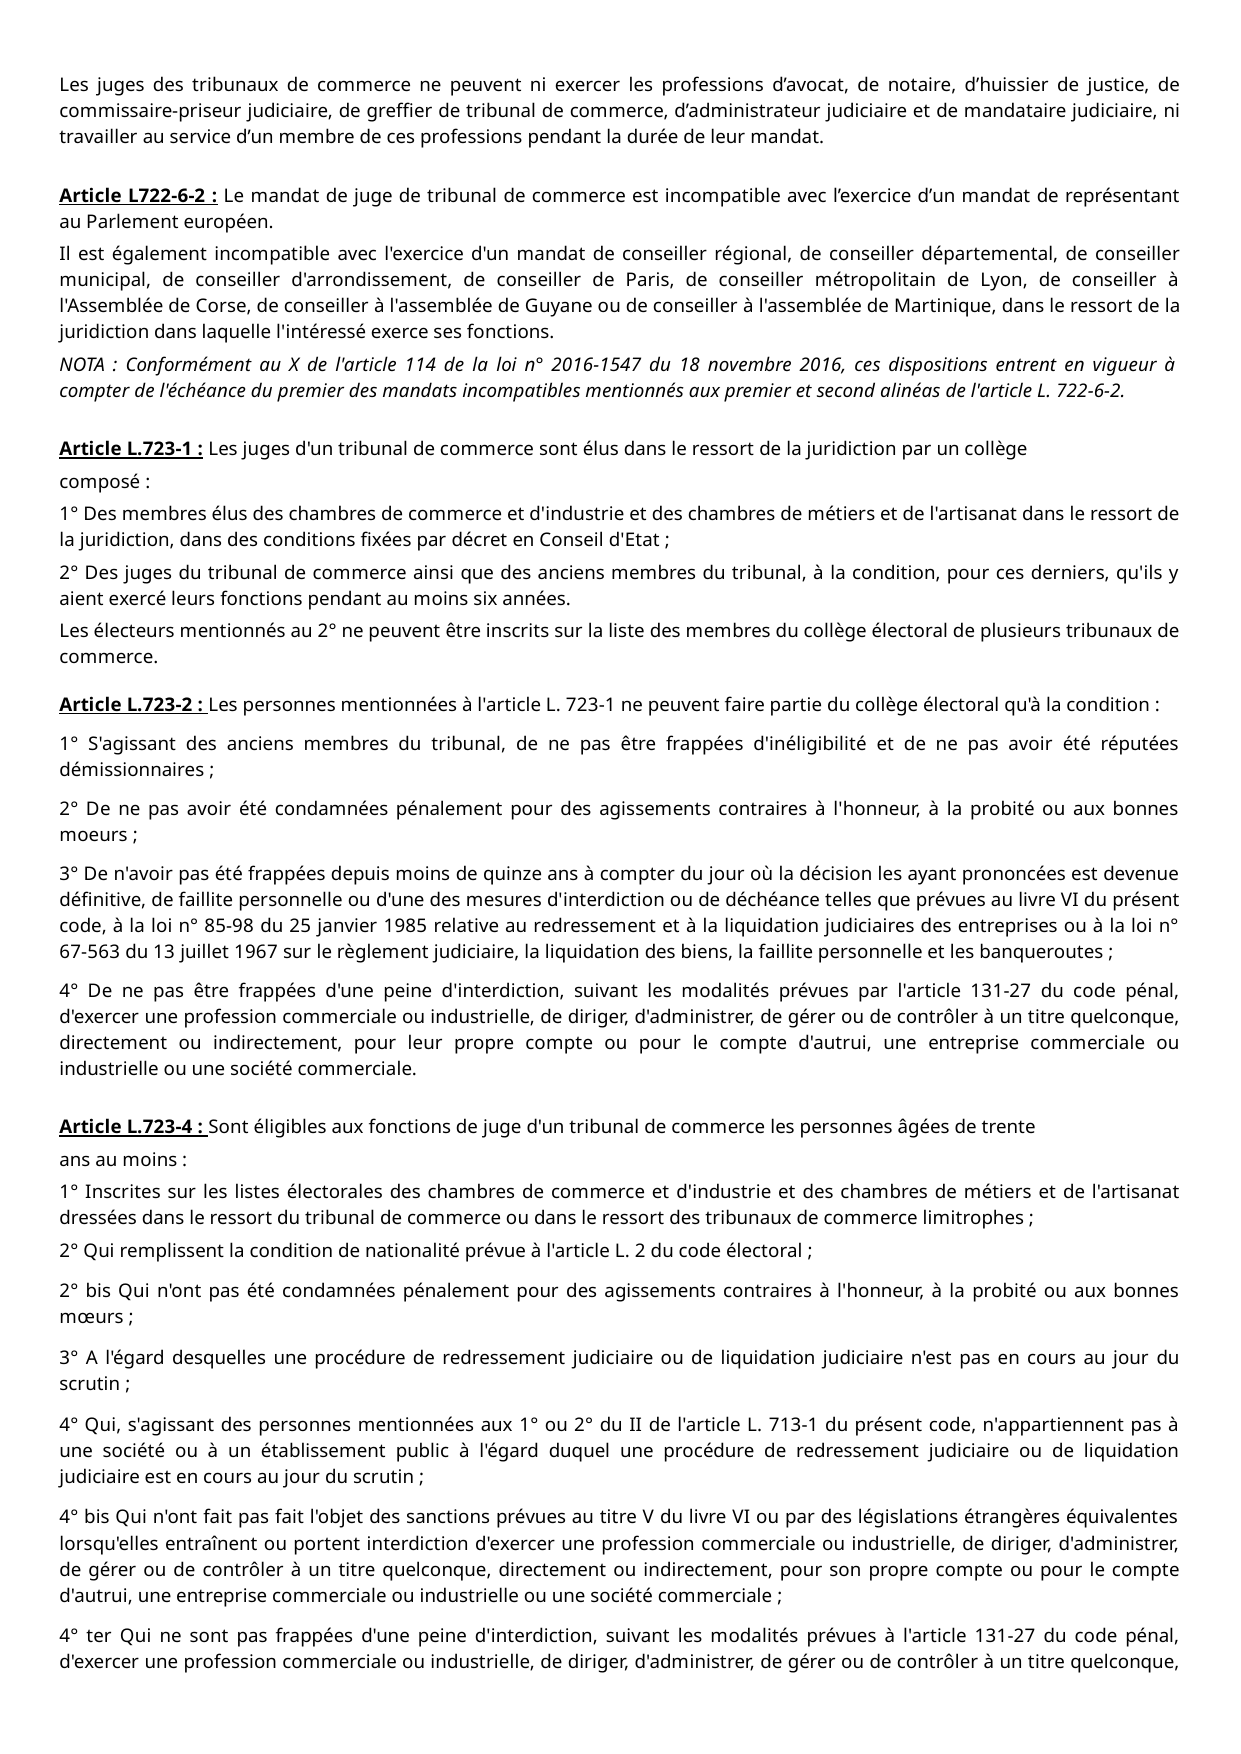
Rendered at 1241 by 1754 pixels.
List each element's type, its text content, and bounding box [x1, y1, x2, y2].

text Article L.723-2 : Les personnes mentionnées à l'article L. 723-1 ne peuvent faire partie du collège électoral qu'à la condition : [59, 690, 1181, 716]
text 4° Qui, s'agissant des personnes mentionnées aux 1° ou 2° du II de l'article L. 713-1 du présent code, n'appartiennent pas à une société ou à un établissement public à l'égard duquel une procédure de redressement judiciaire ou de liquidation judiciaire est en cours au jour du scrutin ; [59, 1411, 1181, 1489]
text 4° De ne pas être frappées d'une peine d'interdiction, suivant les modalités prévues par l'article 131-27 du code pénal, d'exercer une profession commerciale ou industrielle, de diriger, d'administrer, de gérer ou de contrôler à un titre quelconque, directement ou indirectement, pour leur propre compte ou pour le compte d'autrui, une entreprise commerciale ou industrielle ou une société commerciale. [59, 976, 1181, 1081]
text 1° Des membres élus des chambres de commerce et d'industrie et des chambres de métiers et de l'artisanat dans le ressort de la juridiction, dans des conditions fixées par décret en Conseil d'Etat ; [59, 500, 1181, 552]
text 2° Des juges du tribunal de commerce ainsi que des anciens membres du tribunal, à la condition, pour ces derniers, qu'ils y aient exercé leurs fonctions pendant au moins six années. [59, 559, 1181, 611]
text 2° Qui remplissent la condition de nationalité prévue à l'article L. 2 du code électoral ; [59, 1237, 1181, 1263]
text NOTA : Conformément au X de l'article 114 de la loi n° 2016-1547 du 18 novembre 2016, ces dispositions entrent en vigueur à compter de l'échéance du premier des mandats incompatibles mentionnés aux premier et second alinéas de l'article L. 722-6-2. [59, 351, 1181, 403]
text Article L.723-4 : Sont éligibles aux fonctions de juge d'un tribunal de commerce les personnes âgées de trente [59, 1113, 1181, 1139]
text Article L722-6-2 : Le mandat de juge de tribunal de commerce est incompatible avec l’exercice d’un mandat de représentant au Parlement européen. [59, 181, 1181, 233]
text Les électeurs mentionnés au 2° ne peuvent être inscrits sur la liste des membres du collège électoral de plusieurs tribunaux de commerce. [59, 617, 1181, 669]
text 3° A l'égard desquelles une procédure de redressement judiciaire ou de liquidation judiciaire n'est pas en cours au jour du scrutin ; [59, 1344, 1181, 1396]
text 1° S'agissant des anciens membres du tribunal, de ne pas être frappées d'inéligibilité et de ne pas avoir été réputées démissionnaires ; [59, 729, 1181, 781]
text composé : [59, 468, 1181, 494]
text 4° bis Qui n'ont fait pas fait l'objet des sanctions prévues au titre V du livre VI ou par des législations étrangères équivalentes lorsqu'elles entraînent ou portent interdiction d'exercer une profession commerciale ou industrielle, de diriger, d'administrer, de gérer ou de contrôler à un titre quelconque, directement ou indirectement, pour son propre compte ou pour le compte d'autrui, une entreprise commerciale ou industrielle ou une société commerciale ; [59, 1503, 1181, 1607]
text Il est également incompatible avec l'exercice d'un mandat de conseiller régional, de conseiller départemental, de conseiller municipal, de conseiller d'arrondissement, de conseiller de Paris, de conseiller métropolitain de Lyon, de conseiller à l'Assemblée de Corse, de conseiller à l'assemblée de Guyane ou de conseiller à l'assemblée de Martinique, dans le ressort de la juridiction dans laquelle l'intéressé exerce ses fonctions. [59, 240, 1181, 344]
text ans au moins : [59, 1146, 1181, 1172]
text 2° De ne pas avoir été condamnées pénalement pour des agissements contraires à l'honneur, à la probité ou aux bonnes moeurs ; [59, 794, 1181, 846]
text Article L.723-1 : Les juges d'un tribunal de commerce sont élus dans le ressort de la juridiction par un collège [59, 435, 1181, 461]
text 3° De n'avoir pas été frappées depuis moins de quinze ans à compter du jour où la décision les ayant prononcées est devenue définitive, de faillite personnelle ou d'une des mesures d'interdiction ou de déchéance telles que prévues au livre VI du présent code, à la loi n° 85-98 du 25 janvier 1985 relative au redressement et à la liquidation judiciaires des entreprises ou à la loi n° 67-563 du 13 juillet 1967 sur le règlement judiciaire, la liquidation des biens, la faillite personnelle et les banqueroutes ; [59, 859, 1181, 963]
text 2° bis Qui n'ont pas été condamnées pénalement pour des agissements contraires à l'honneur, à la probité ou aux bonnes mœurs ; [59, 1277, 1181, 1329]
text Les juges des tribunaux de commerce ne peuvent ni exercer les professions d’avocat, de notaire, d’huissier de justice, de commissaire-priseur judiciaire, de greffier de tribunal de commerce, d’administrateur judiciaire et de mandataire judiciaire, ni travailler au service d’un membre de ces professions pendant la durée de leur mandat. [59, 71, 1181, 149]
text 4° ter Qui ne sont pas frappées d'une peine d'interdiction, suivant les modalités prévues à l'article 131-27 du code pénal, d'exercer une profession commerciale ou industrielle, de diriger, d'administrer, de gérer ou de contrôler à un titre quelconque, [59, 1622, 1181, 1674]
text 1° Inscrites sur les listes électorales des chambres de commerce et d'industrie et des chambres de métiers et de l'artisanat dressées dans le ressort du tribunal de commerce ou dans le ressort des tribunaux de commerce limitrophes ; [59, 1178, 1181, 1230]
